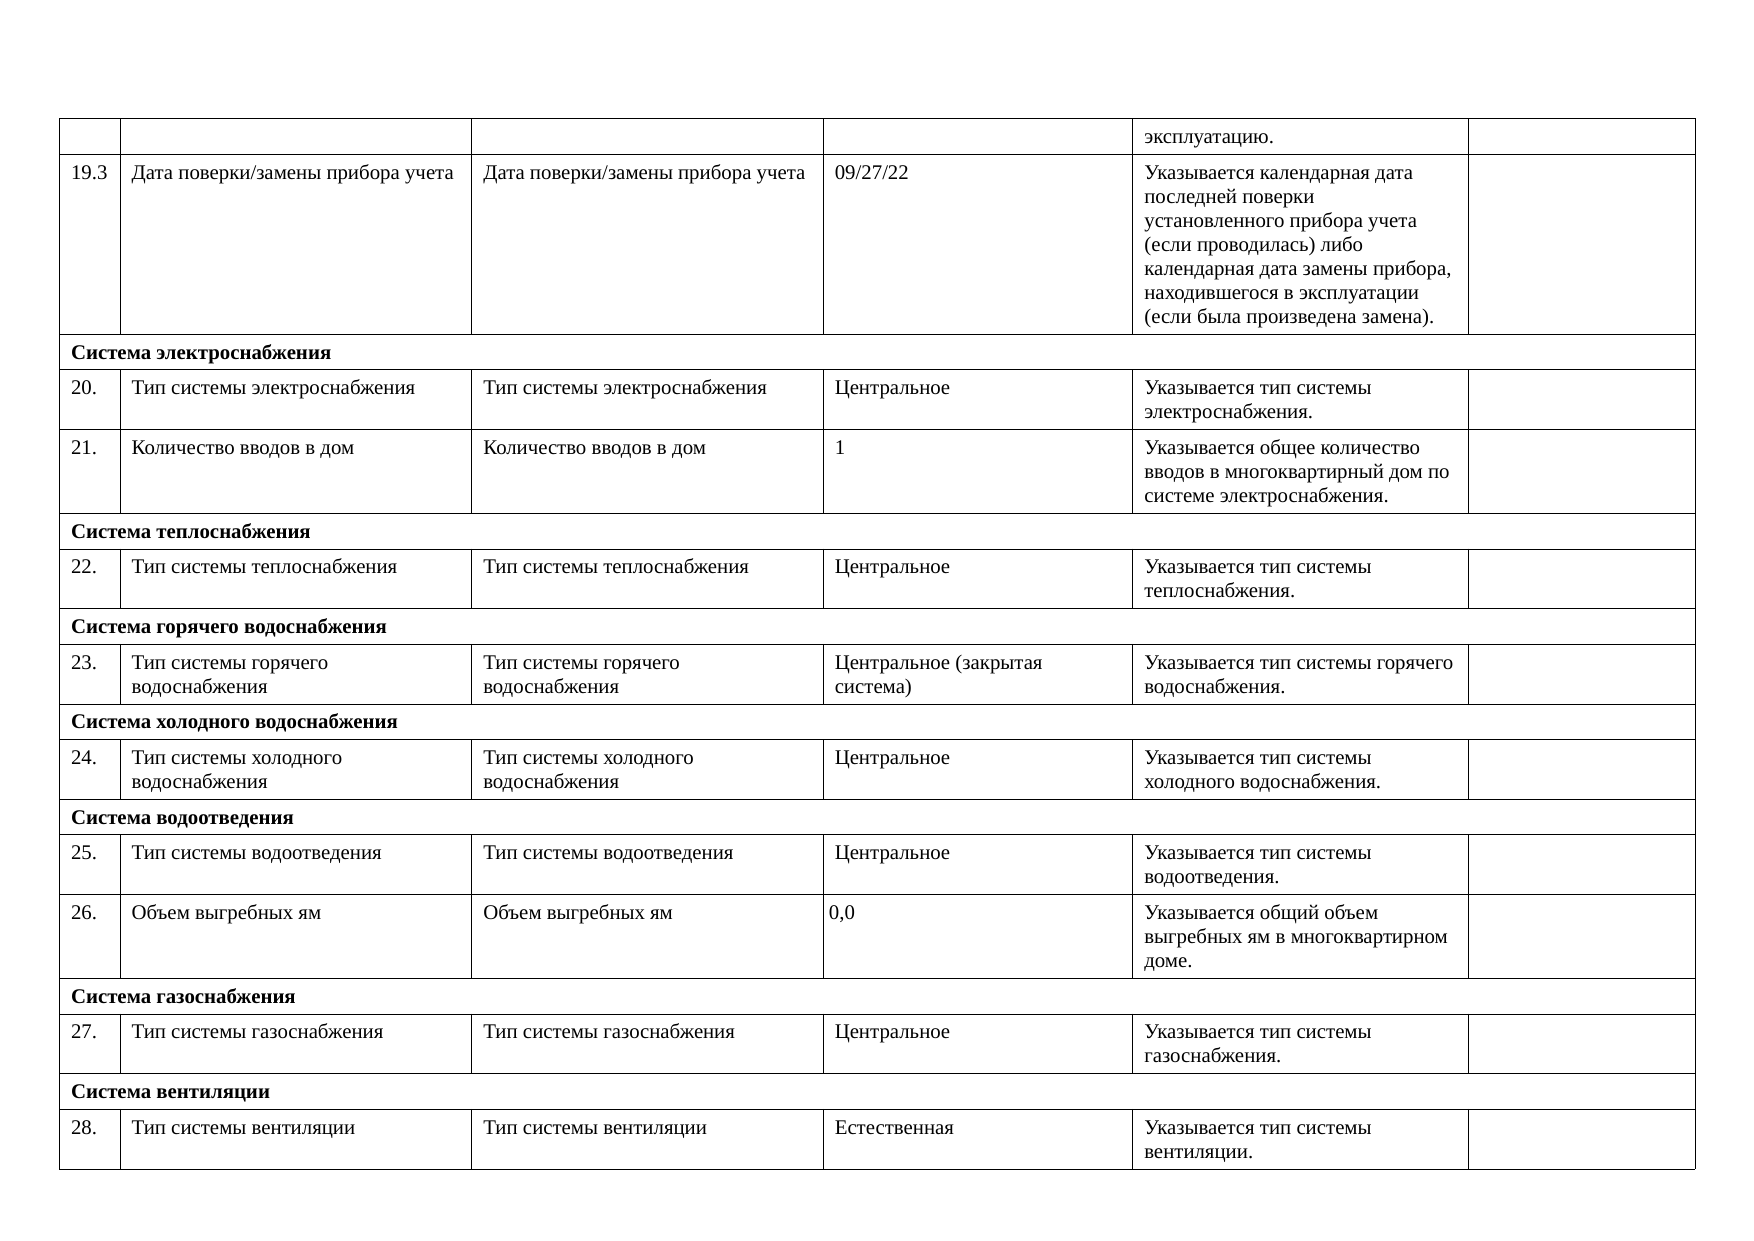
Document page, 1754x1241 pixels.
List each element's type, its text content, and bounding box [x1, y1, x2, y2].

table_cell Указывается тип системы теплоснабжения. [1133, 550, 1468, 608]
table_cell [121, 119, 471, 154]
table_cell 28. [60, 1110, 120, 1168]
table_cell 23. [60, 645, 120, 703]
table_cell [1469, 1110, 1695, 1168]
table_cell Объем выгребных ям [472, 895, 823, 978]
table_cell 20. [60, 370, 120, 429]
table_cell Система горячего водоснабжения [60, 609, 1695, 644]
table_cell [1469, 1015, 1695, 1073]
table_cell Тип системы газоснабжения [472, 1015, 823, 1073]
table_cell Тип системы электроснабжения [472, 370, 823, 429]
table_cell 27.09.22 [824, 155, 1132, 334]
table_cell [1469, 370, 1695, 429]
table_cell Указывается общий объем выгребных ям в многоквартирном доме. [1133, 895, 1468, 978]
table_cell Указывается тип системы вентиляции. [1133, 1110, 1468, 1168]
table_cell Система газоснабжения [60, 979, 1695, 1013]
table_cell эксплуатацию. [1133, 119, 1468, 154]
table_cell Дата поверки/замены прибора учета [472, 155, 823, 334]
table_cell [1469, 155, 1695, 334]
table_cell 24. [60, 740, 120, 799]
table_cell Тип системы теплоснабжения [121, 550, 471, 608]
table_cell Центральное [824, 740, 1132, 799]
table_cell Тип системы горячего водоснабжения [472, 645, 823, 703]
table_cell Система вентиляции [60, 1074, 1695, 1109]
table_cell Тип системы горячего водоснабжения [121, 645, 471, 703]
table_cell Тип системы электроснабжения [121, 370, 471, 429]
table_cell 26. [60, 895, 120, 978]
table_cell 25. [60, 835, 120, 894]
table_cell Центральное (закрытая система) [824, 645, 1132, 703]
table_cell Тип системы холодного водоснабжения [121, 740, 471, 799]
table_cell Система теплоснабжения [60, 514, 1695, 548]
table_cell 1 [824, 430, 1132, 513]
table_cell Дата поверки/замены прибора учета [121, 155, 471, 334]
table_cell Центральное [824, 835, 1132, 894]
table_cell 27. [60, 1015, 120, 1073]
table_cell 24.11.14 [824, 119, 1132, 154]
table_cell [1469, 550, 1695, 608]
table_cell 19.3 [60, 155, 120, 334]
table_cell [1469, 430, 1695, 513]
table_cell Указывается тип системы газоснабжения. [1133, 1015, 1468, 1073]
table_cell Указывается тип системы водоотведения. [1133, 835, 1468, 894]
table_cell Тип системы вентиляции [121, 1110, 471, 1168]
table_cell Центральное [824, 550, 1132, 608]
table_cell Тип системы холодного водоснабжения [472, 740, 823, 799]
table_cell Центральное [824, 370, 1132, 429]
table_cell [1469, 895, 1695, 978]
table_cell Количество вводов в дом [121, 430, 471, 513]
table_cell [1469, 645, 1695, 703]
table_cell [1469, 835, 1695, 894]
table_cell 22. [60, 550, 120, 608]
table_cell Указывается общее количество вводов в многоквартирный дом по системе электроснабжения. [1133, 430, 1468, 513]
table_cell Тип системы водоотведения [472, 835, 823, 894]
table_cell Система холодного водоснабжения [60, 705, 1695, 739]
table_cell 21. [60, 430, 120, 513]
table_cell Центральное [824, 1015, 1132, 1073]
table_cell Тип системы водоотведения [121, 835, 471, 894]
table_cell [60, 119, 120, 154]
table_cell Указывается тип системы горячего водоснабжения. [1133, 645, 1468, 703]
table_cell Объем выгребных ям [121, 895, 471, 978]
table_cell Количество вводов в дом [472, 430, 823, 513]
table_cell Тип системы теплоснабжения [472, 550, 823, 608]
table_cell [472, 119, 823, 154]
table_cell Указывается тип системы холодного водоснабжения. [1133, 740, 1468, 799]
table_cell Система водоотведения [60, 800, 1695, 834]
table_cell Система электроснабжения [60, 335, 1695, 369]
table_cell Тип системы газоснабжения [121, 1015, 471, 1073]
table_cell Указывается тип системы электроснабжения. [1133, 370, 1468, 429]
table_cell [1469, 119, 1695, 154]
table_cell Естественная [824, 1110, 1132, 1168]
table_cell Указывается календарная дата последней поверки установленного прибора учета (если проводилась) либо календарная дата замены прибора, находившегося в эксплуатации (если была произведена замена). [1133, 155, 1468, 334]
table_cell Тип системы вентиляции [472, 1110, 823, 1168]
table_cell [1469, 740, 1695, 799]
table_cell 0,0 [824, 895, 1132, 978]
